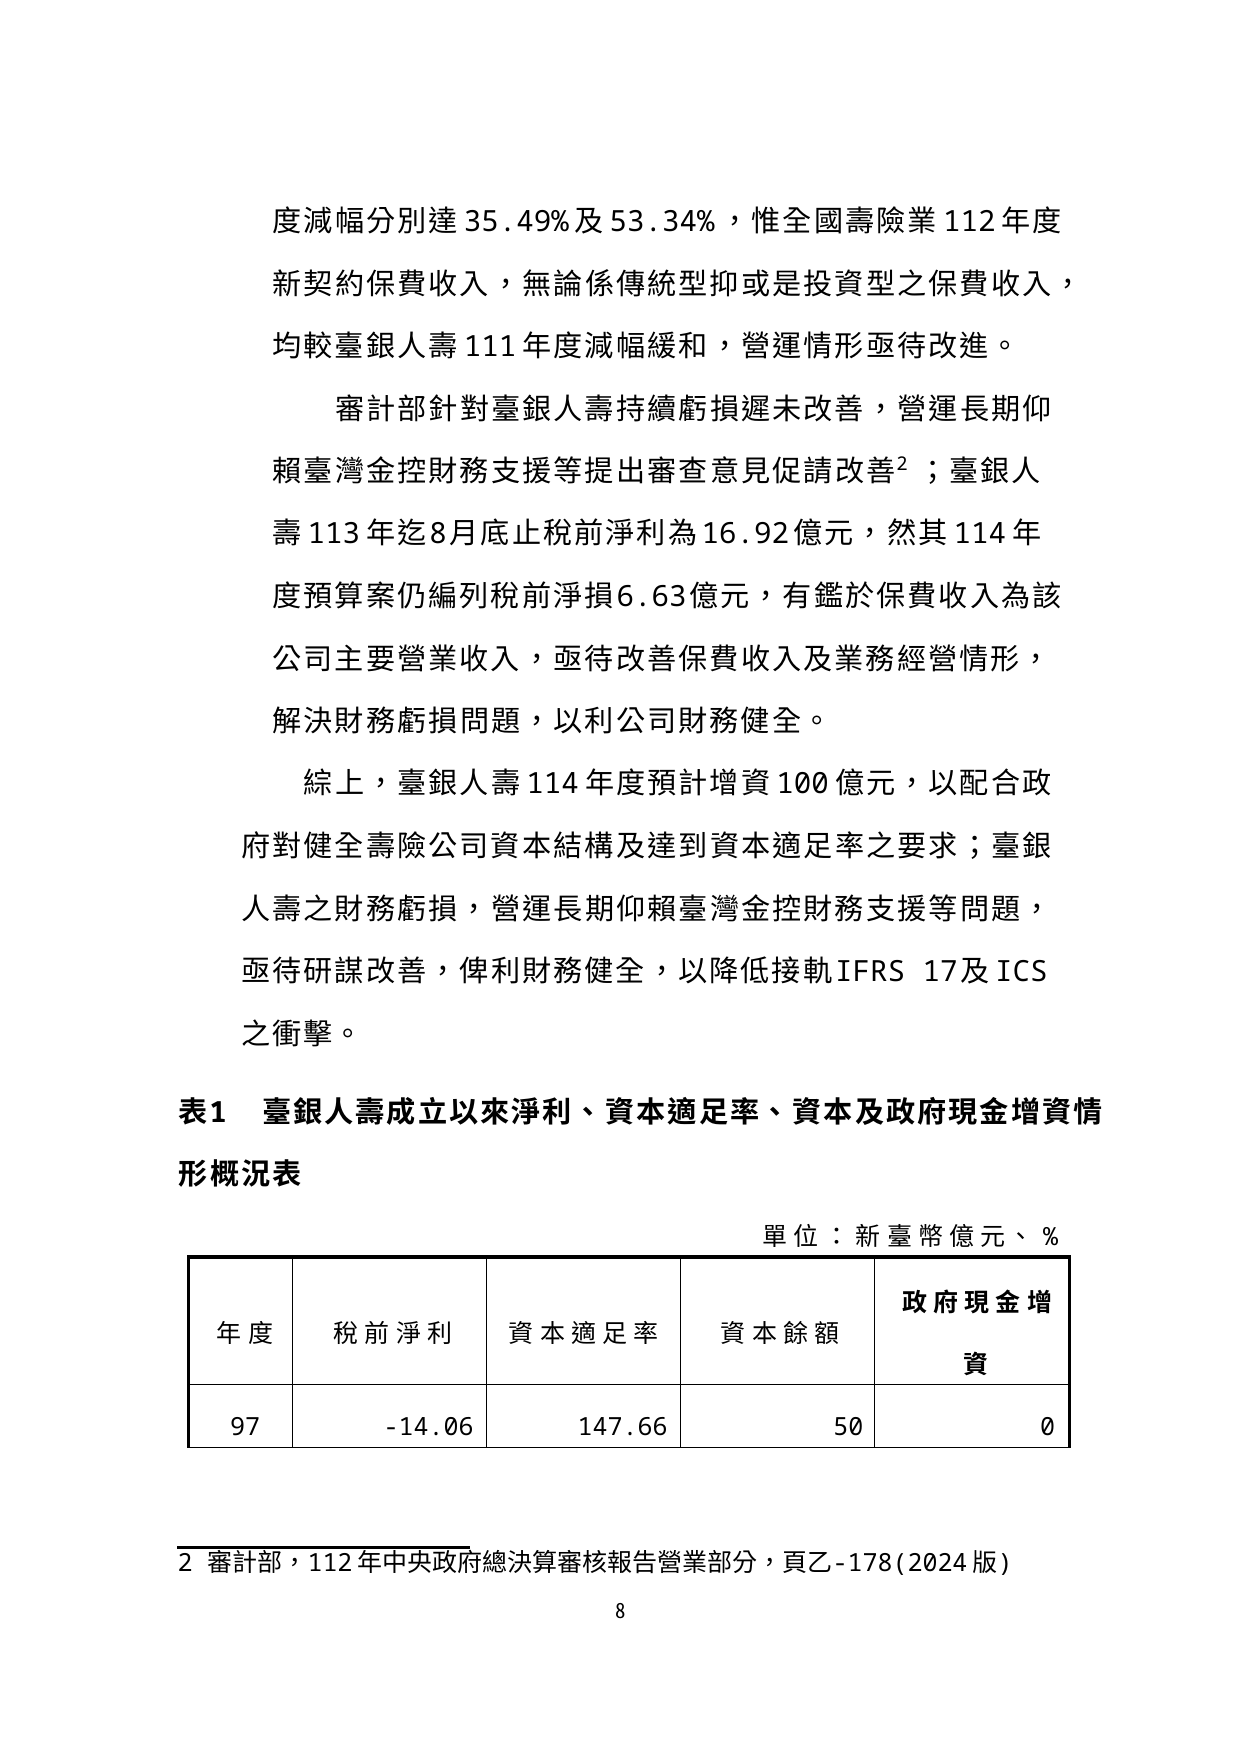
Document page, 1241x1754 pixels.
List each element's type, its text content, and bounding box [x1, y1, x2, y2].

text 112年度決算新契約保費收入29.45億元(詳表2)，較111年度之54.22億元減幅達45.67%；按商品種類分析，112年度保費收入傳統型及投資型保險商品較111年度減幅分別達35.49%及53.34%，惟全國壽險業112年度新契約保費收入，無論係傳統型抑或是投資型之保費收入，均較臺銀人壽111年度減幅緩和，營運情形亟待改進。 [266, 177, 1063, 365]
table_header 稅前淨利 [293, 1259, 486, 1383]
text 綜上，臺銀人壽114年度預計增資100億元，以配合政府對健全壽險公司資本結構及達到資本適足率之要求；臺銀人壽之財務虧損，營運長期仰賴臺灣金控財務支援等問題，亟待研謀改善，俾利財務健全，以降低接軌IFRS 17及ICS之衝擊。 [236, 740, 1063, 1052]
table_header 資本餘額 [681, 1259, 874, 1383]
table_cell 97 [190, 1385, 292, 1447]
table_header 年度 [190, 1259, 292, 1383]
table_cell 0 [875, 1385, 1068, 1447]
text 單位：新臺幣億元、% [177, 1193, 1063, 1255]
table_cell 147.66 [487, 1385, 680, 1447]
table_header 資本適足率 [487, 1259, 680, 1383]
text 審計部，112年中央政府總決算審核報告營業部分，頁乙-178(2024版) [177, 1548, 1063, 1577]
table_cell 50 [681, 1385, 874, 1447]
table_header 政府現金增資 [875, 1259, 1068, 1383]
text 審計部針對臺銀人壽持續虧損遲未改善，營運長期仰賴臺灣金控財務支援等提出審查意見促請改善；臺銀人壽113年迄8月底止稅前淨利為16.92億元，然其114年度預算案仍編列稅前淨損6.63億元，有鑑於保費收入為該公司主要營業收入，亟待改善保費收入及業務經營情形，解決財務虧損問題，以利公司財務健全。 [266, 365, 1063, 740]
table_cell -14.06 [293, 1385, 486, 1447]
text 表1 臺銀人壽成立以來淨利、資本適足率、資本及政府現金增資情形概況表 [177, 1068, 1107, 1193]
